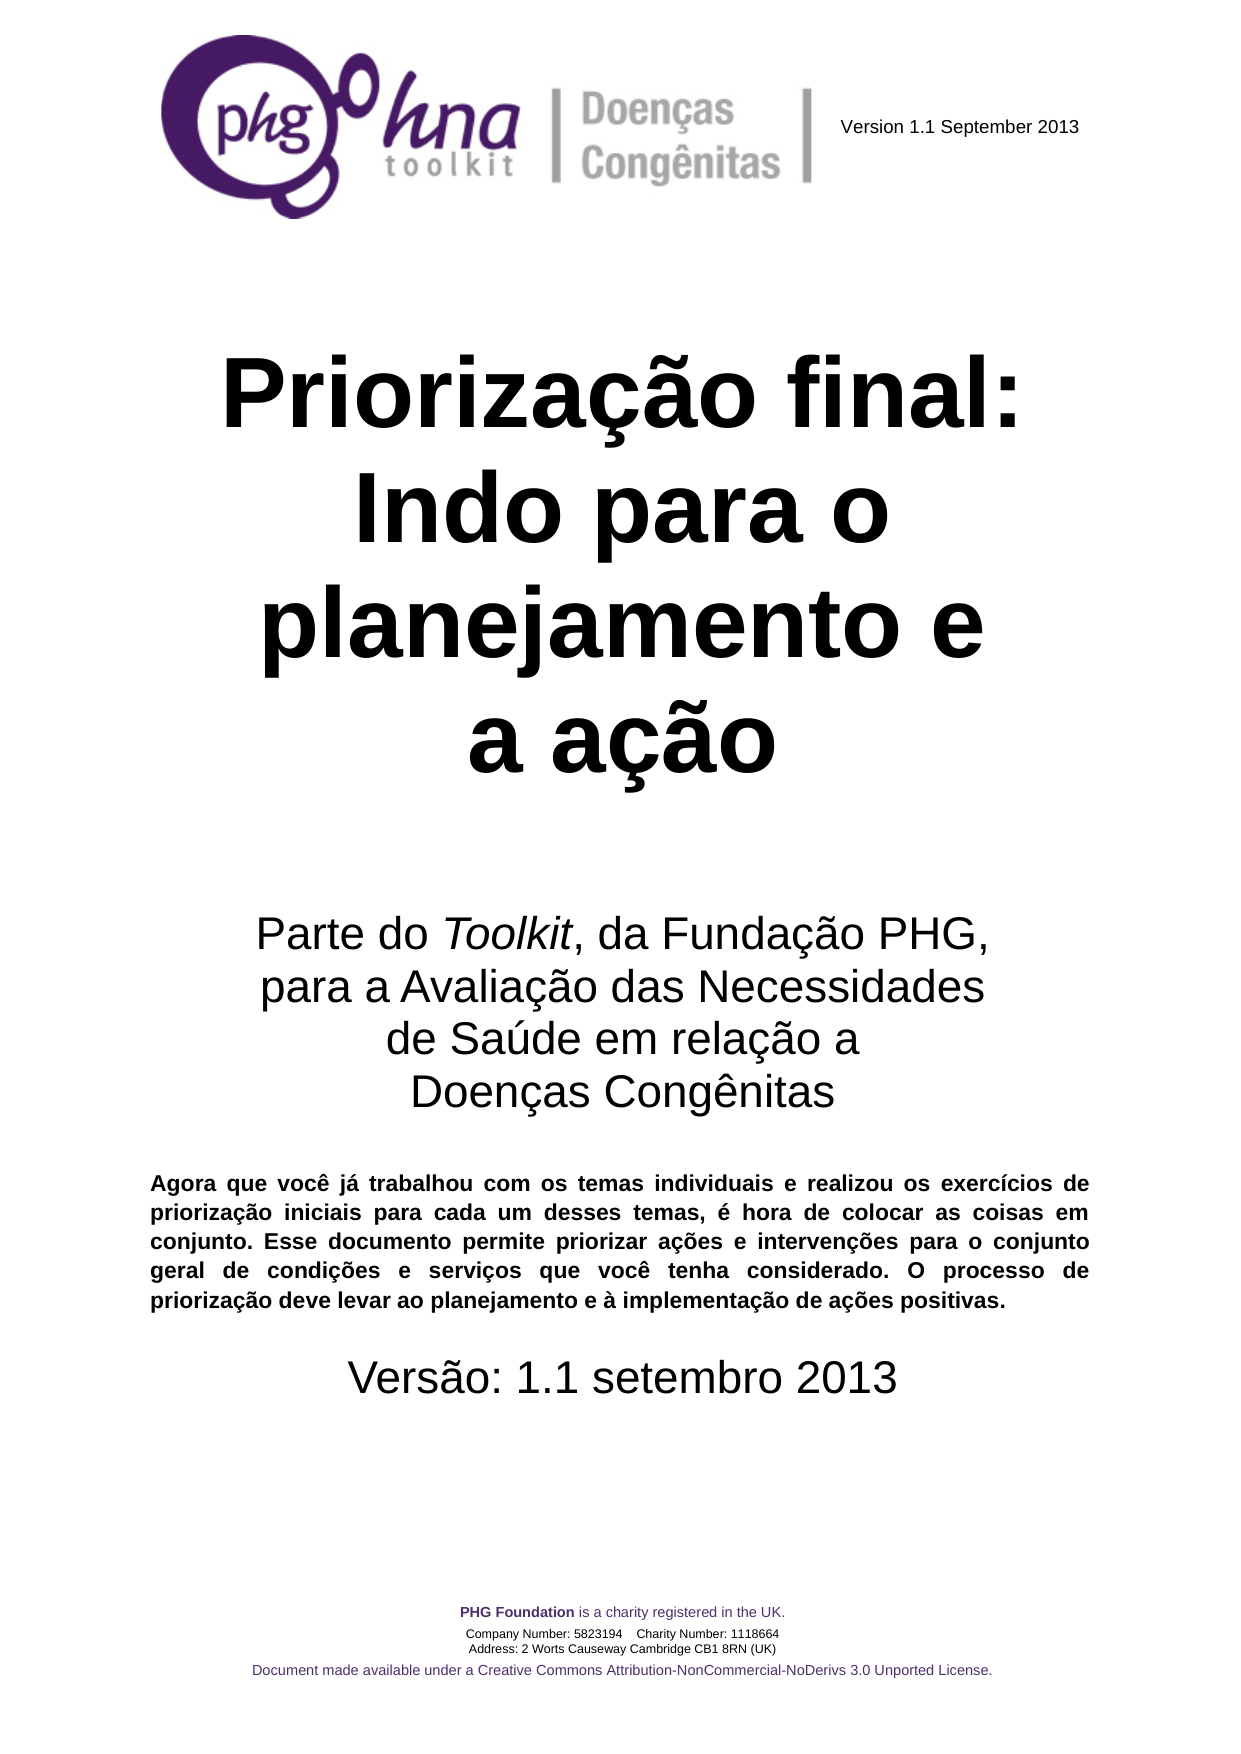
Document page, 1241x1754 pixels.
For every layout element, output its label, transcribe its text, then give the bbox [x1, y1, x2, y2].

title Parte do Toolkit, da Fundação PHG, para a Avaliação das Necessidades de Saúde em relação a Doenças Congênitas [239, 906, 1006, 1117]
text Agora que você já trabalhou com os temas individuais e realizou os exercícios de priorização iniciais para cada um desses temas, é hora de colocar as coisas em conjunto. Esse documento permite priorizar ações e intervenções para o conjunto geral de condições e serviços que você tenha considerado. O processo de priorização deve levar ao planejamento e à implementação de ações positivas. [150, 1167, 1090, 1313]
title Versão: 1.1 setembro 2013 [239, 1351, 1006, 1403]
title Priorização final: Indo para o planejamento e a ação [165, 334, 1080, 794]
